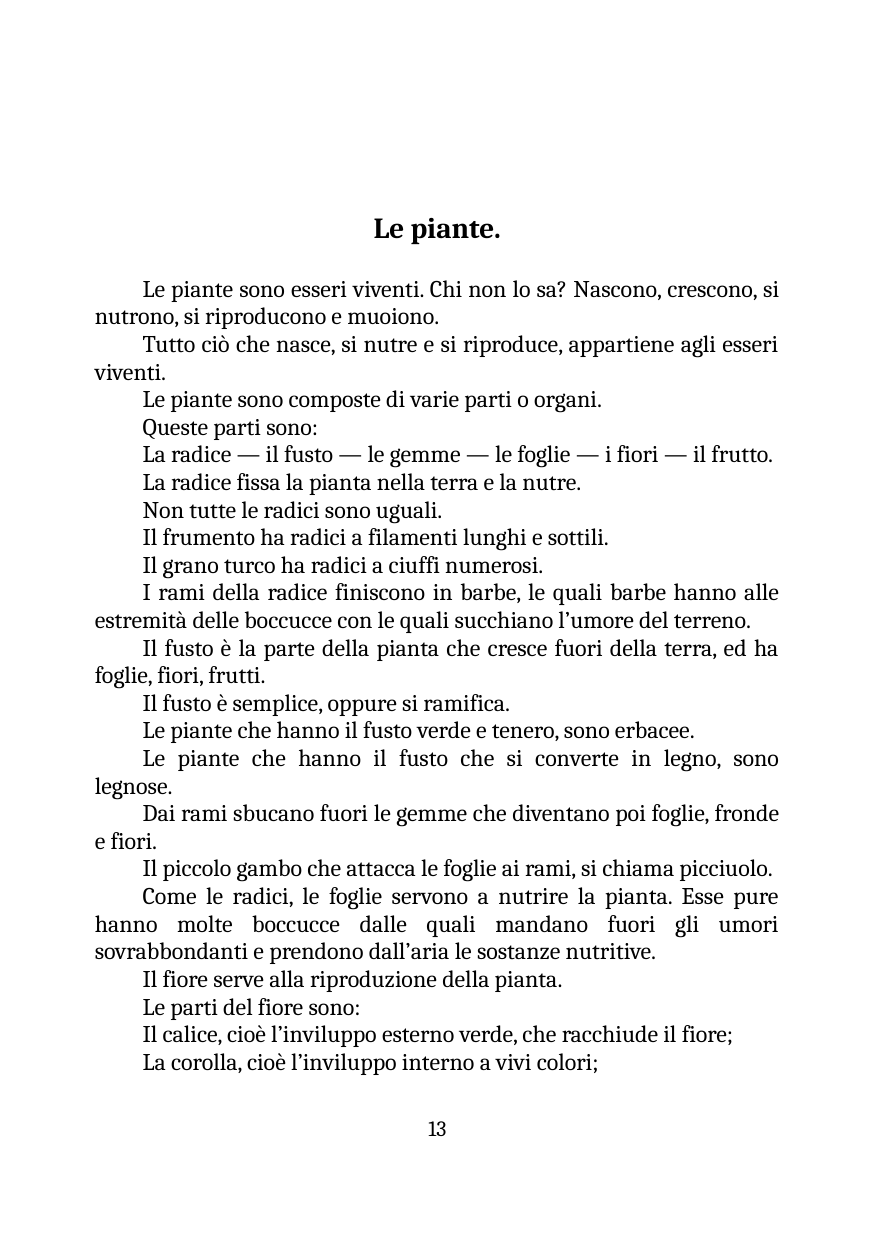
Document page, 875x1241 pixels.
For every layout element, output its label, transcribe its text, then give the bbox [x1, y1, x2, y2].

text Il fusto è la parte della pianta che cresce fuori della terra, ed ha foglie, fiori, frutti. [94, 634, 779, 690]
text Le piante che hanno il fusto che si converte in legno, sono legnose. [94, 745, 779, 800]
text Il calice, cioè l’inviluppo esterno verde, che racchiude il fiore; [94, 1021, 779, 1048]
text Dai rami sbucano fuori le gemme che diventano poi foglie, fronde e fiori. [94, 800, 779, 855]
text Il fusto è semplice, oppure si ramifica. [94, 690, 779, 717]
text Non tutte le radici sono uguali. [94, 496, 779, 524]
text Il grano turco ha radici a ciuffi numerosi. [94, 552, 779, 579]
text La corolla, cioè l’inviluppo interno a vivi colori; [94, 1048, 779, 1076]
text Il fiore serve alla riproduzione della pianta. [94, 966, 779, 993]
text Queste parti sono: [94, 414, 779, 441]
subtitle Le piante. [94, 213, 779, 246]
text Le piante che hanno il fusto verde e tenero, sono erbacee. [94, 717, 779, 745]
text Il frumento ha radici a filamenti lunghi e sottili. [94, 524, 779, 552]
text La radice — il fusto — le gemme — le foglie — i fiori — il frutto. [94, 441, 779, 469]
text I rami della radice finiscono in barbe, le quali barbe hanno alle estremità delle boccucce con le quali succhiano l’umore del terreno. [94, 579, 779, 634]
text Le piante sono esseri viventi. Chi non lo sa? Nascono, crescono, si nutrono, si riproducono e muoiono. [94, 276, 779, 331]
text Tutto ciò che nasce, si nutre e si riproduce, appartiene agli esseri viventi. [94, 331, 779, 386]
text Come le radici, le foglie servono a nutrire la pianta. Esse pure hanno molte boccucce dalle quali mandano fuori gli umori sovrabbondanti e prendono dall’aria le sostanze nutritive. [94, 883, 779, 966]
text Il piccolo gambo che attacca le foglie ai rami, si chiama picciuolo. [94, 855, 779, 883]
text La radice fissa la pianta nella terra e la nutre. [94, 469, 779, 496]
text Le piante sono composte di varie parti o organi. [94, 386, 779, 414]
text Le parti del fiore sono: [94, 993, 779, 1021]
